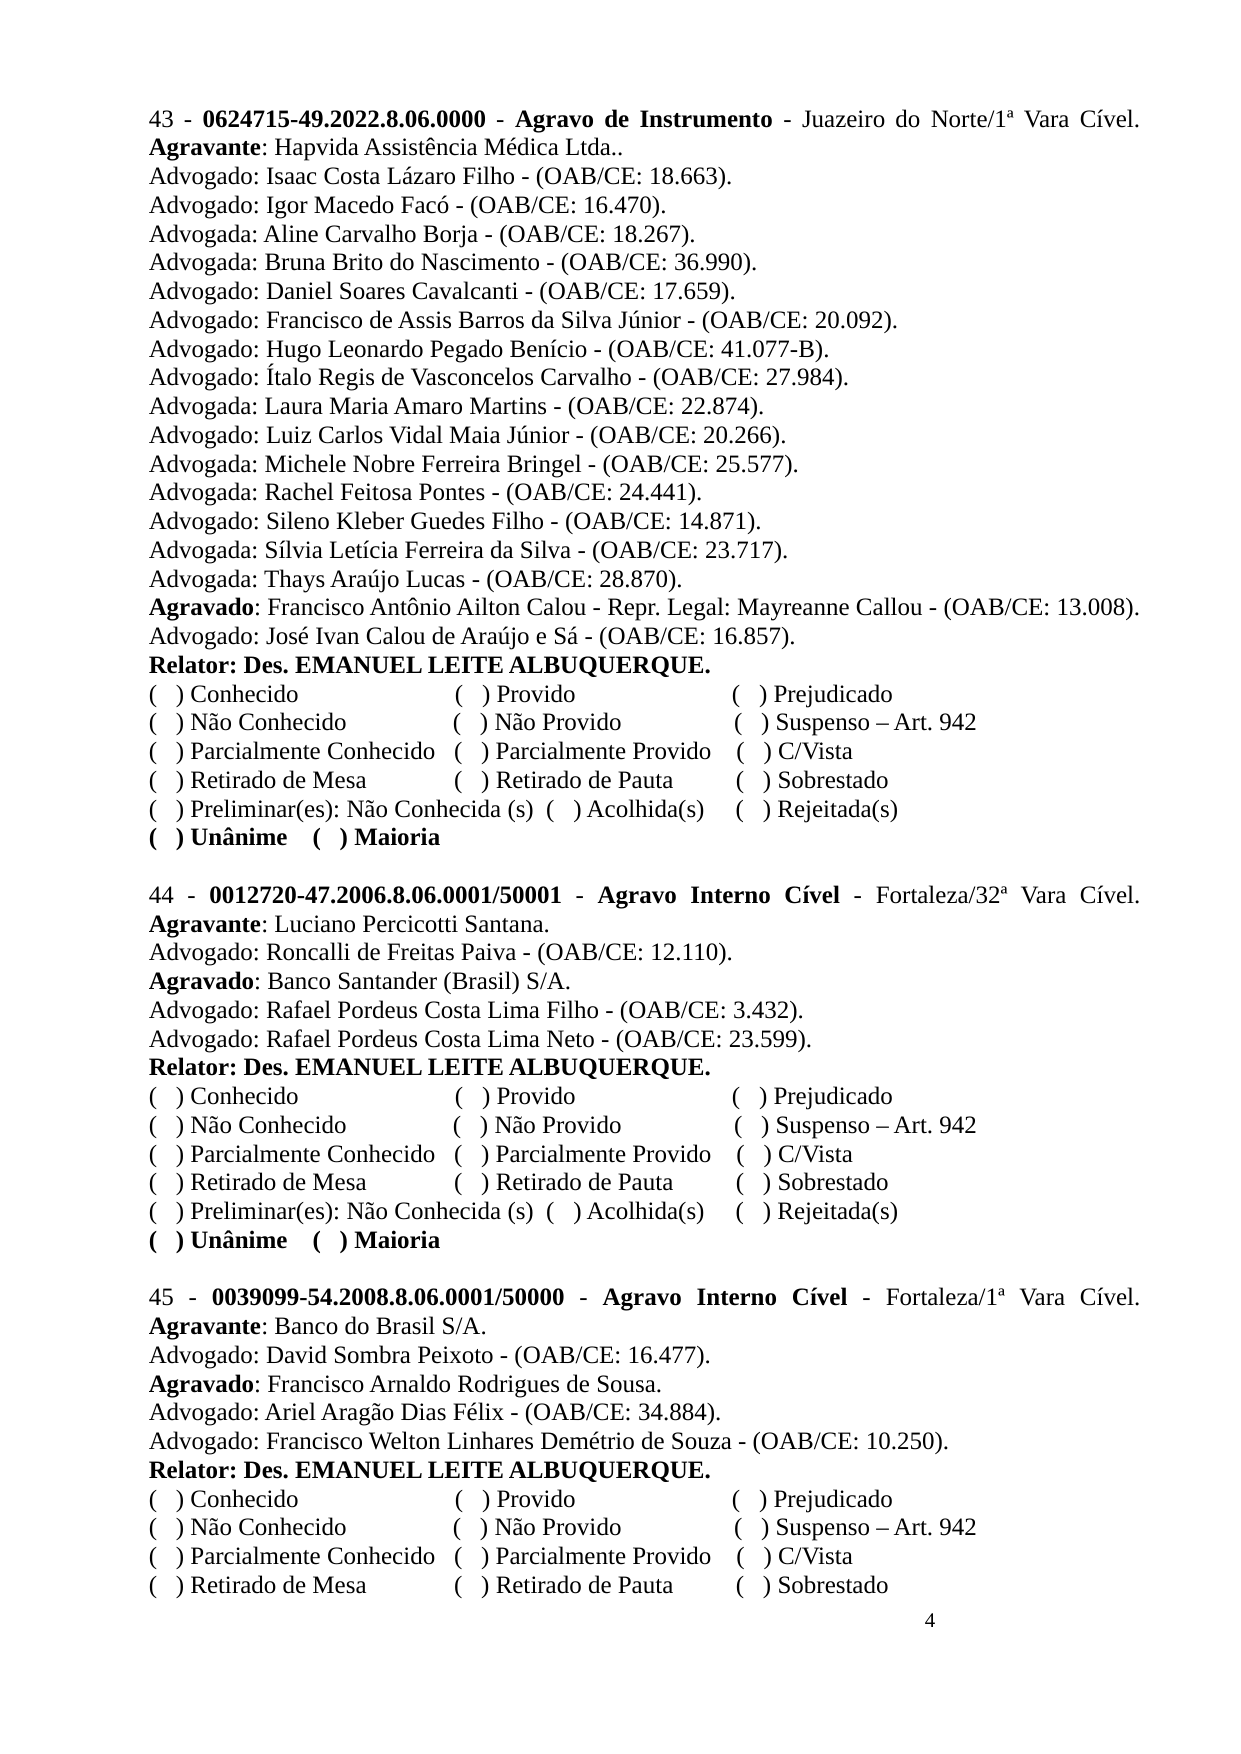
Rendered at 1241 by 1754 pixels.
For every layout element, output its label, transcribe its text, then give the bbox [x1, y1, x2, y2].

text Relator: Des. EMANUEL LEITE ALBUQUERQUE. [148, 1052, 1141, 1081]
text ( ) Parcialmente Conhecido ( ) Parcialmente Provido ( ) C/Vista [148, 1541, 1158, 1570]
text Agravado: Banco Santander (Brasil) S/A. [148, 966, 1141, 995]
text Advogada: Rachel Feitosa Pontes - (OAB/CE: 24.441). [148, 477, 1141, 506]
text ( ) Não Conhecido ( ) Não Provido ( ) Suspenso – Art. 942 [148, 1110, 1158, 1139]
text ( ) Retirado de Mesa ( ) Retirado de Pauta ( ) Sobrestado [148, 1167, 1158, 1196]
text ( ) Preliminar(es): Não Conhecida (s) ( ) Acolhida(s) ( ) Rejeitada(s) [148, 1196, 1158, 1225]
text Advogado: Daniel Soares Cavalcanti - (OAB/CE: 17.659). [148, 276, 1141, 305]
text Relator: Des. EMANUEL LEITE ALBUQUERQUE. [148, 1455, 1141, 1484]
text ( ) Não Conhecido ( ) Não Provido ( ) Suspenso – Art. 942 [148, 1512, 1158, 1541]
text Advogado: Luiz Carlos Vidal Maia Júnior - (OAB/CE: 20.266). [148, 420, 1141, 449]
text Advogado: David Sombra Peixoto - (OAB/CE: 16.477). [148, 1340, 1141, 1369]
text Advogado: Ariel Aragão Dias Félix - (OAB/CE: 34.884). [148, 1397, 1141, 1426]
text Advogado: Ítalo Regis de Vasconcelos Carvalho - (OAB/CE: 27.984). [148, 362, 1141, 391]
text Advogada: Michele Nobre Ferreira Bringel - (OAB/CE: 25.577). [148, 449, 1141, 477]
text Advogado: Francisco de Assis Barros da Silva Júnior - (OAB/CE: 20.092). [148, 305, 1141, 334]
text ( ) Retirado de Mesa ( ) Retirado de Pauta ( ) Sobrestado [148, 765, 1158, 794]
text Advogada: Sílvia Letícia Ferreira da Silva - (OAB/CE: 23.717). [148, 535, 1141, 564]
text Relator: Des. EMANUEL LEITE ALBUQUERQUE. [148, 650, 1141, 679]
text Advogado: Roncalli de Freitas Paiva - (OAB/CE: 12.110). [148, 937, 1141, 966]
text 44 - 0012720-47.2006.8.06.0001/50001 - Agravo Interno Cível - Fortaleza/32ª Vara Cível. Agravante: Luciano Percicotti Santana. [148, 880, 1141, 937]
text Advogado: Igor Macedo Facó - (OAB/CE: 16.470). [148, 190, 1141, 219]
text Agravado: Francisco Arnaldo Rodrigues de Sousa. [148, 1369, 1141, 1397]
text ( ) Parcialmente Conhecido ( ) Parcialmente Provido ( ) C/Vista [148, 736, 1158, 765]
text 43 - 0624715-49.2022.8.06.0000 - Agravo de Instrumento - Juazeiro do Norte/1ª Vara Cível. Agravante: Hapvida Assistência Médica Ltda.. [148, 104, 1141, 161]
text Advogada: Aline Carvalho Borja - (OAB/CE: 18.267). [148, 219, 1141, 247]
text ( ) Preliminar(es): Não Conhecida (s) ( ) Acolhida(s) ( ) Rejeitada(s) [148, 794, 1158, 822]
text Advogada: Bruna Brito do Nascimento - (OAB/CE: 36.990). [148, 247, 1141, 276]
text Advogado: Sileno Kleber Guedes Filho - (OAB/CE: 14.871). [148, 506, 1141, 535]
text ( ) Conhecido ( ) Provido ( ) Prejudicado [148, 1484, 1141, 1512]
text Advogado: Isaac Costa Lázaro Filho - (OAB/CE: 18.663). [148, 161, 1141, 190]
text ( ) Conhecido ( ) Provido ( ) Prejudicado [148, 679, 1141, 707]
text 45 - 0039099-54.2008.8.06.0001/50000 - Agravo Interno Cível - Fortaleza/1ª Vara Cível. Agravante: Banco do Brasil S/A. [148, 1282, 1141, 1340]
text Advogada: Laura Maria Amaro Martins - (OAB/CE: 22.874). [148, 391, 1141, 420]
text ( ) Conhecido ( ) Provido ( ) Prejudicado [148, 1081, 1141, 1110]
text Advogado: Rafael Pordeus Costa Lima Filho - (OAB/CE: 3.432). [148, 995, 1141, 1024]
text ( ) Unânime ( ) Maioria [148, 1225, 1158, 1254]
text ( ) Unânime ( ) Maioria [148, 822, 1158, 851]
text Agravado: Francisco Antônio Ailton Calou - Repr. Legal: Mayreanne Callou - (OAB/CE: 13.008). Advogado: José Ivan Calou de Araújo e Sá - (OAB/CE: 16.857). [148, 592, 1141, 650]
text Advogado: Francisco Welton Linhares Demétrio de Souza - (OAB/CE: 10.250). [148, 1426, 1141, 1455]
text Advogado: Hugo Leonardo Pegado Benício - (OAB/CE: 41.077-B). [148, 334, 1141, 362]
text ( ) Parcialmente Conhecido ( ) Parcialmente Provido ( ) C/Vista [148, 1139, 1158, 1167]
text ( ) Retirado de Mesa ( ) Retirado de Pauta ( ) Sobrestado [148, 1570, 1158, 1599]
text Advogado: Rafael Pordeus Costa Lima Neto - (OAB/CE: 23.599). [148, 1024, 1141, 1052]
text Advogada: Thays Araújo Lucas - (OAB/CE: 28.870). [148, 564, 1141, 592]
text ( ) Não Conhecido ( ) Não Provido ( ) Suspenso – Art. 942 [148, 707, 1158, 736]
